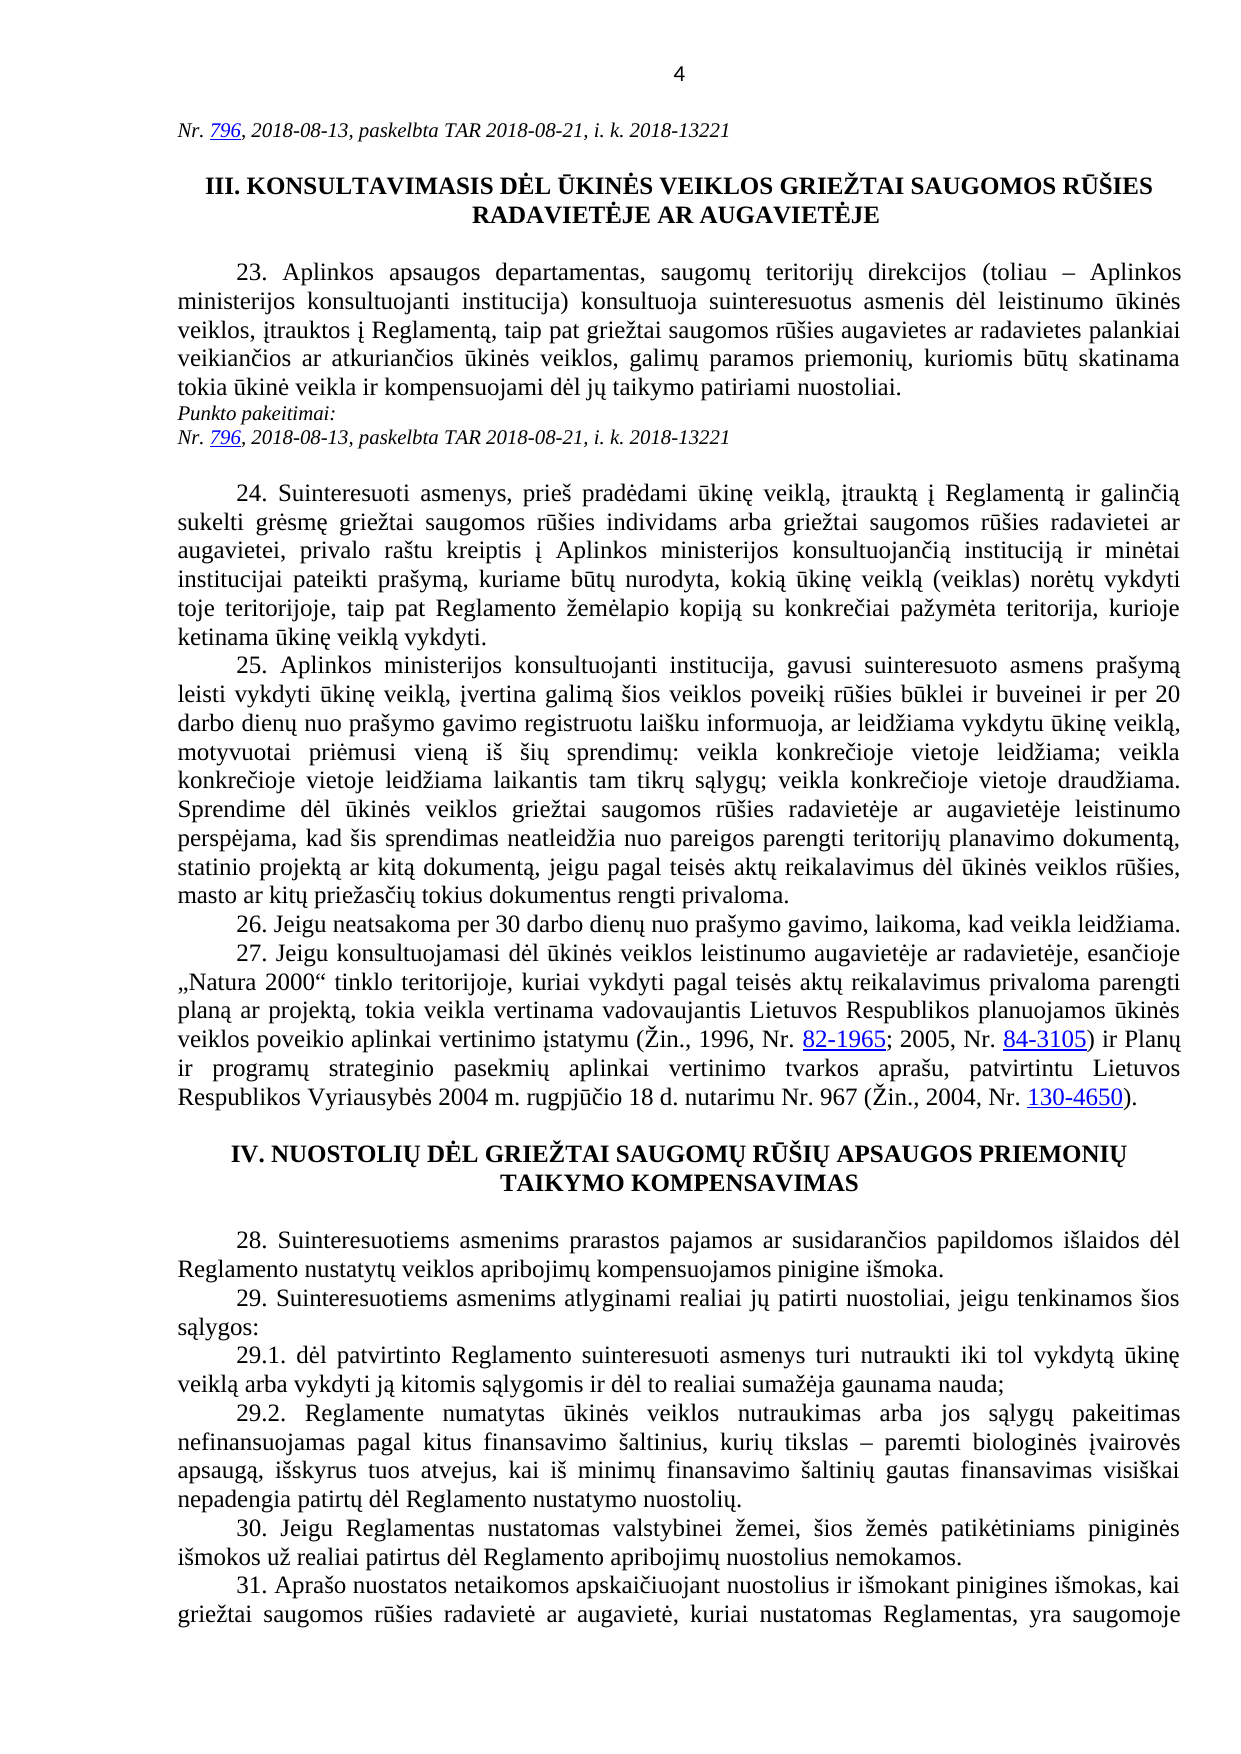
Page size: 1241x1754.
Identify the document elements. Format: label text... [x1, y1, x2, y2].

text 24. Suinteresuoti asmenys, prieš pradėdami ūkinę veiklą, įtrauktą į Reglamentą ir galinčią sukelti grėsmę griežtai saugomos rūšies individams arba griežtai saugomos rūšies radavietei ar augavietei, privalo raštu kreiptis į Aplinkos ministerijos konsultuojančią instituciją ir minėtai institucijai pateikti prašymą, kuriame būtų nurodyta, kokią ūkinę veiklą (veiklas) norėtų vykdyti toje teritorijoje, taip pat Reglamento žemėlapio kopiją su konkrečiai pažymėta teritorija, kurioje ketinama ūkinę veiklą vykdyti. [177, 478, 1181, 650]
text 23. Aplinkos apsaugos departamentas, saugomų teritorijų direkcijos (toliau – Aplinkos ministerijos konsultuojanti institucija) konsultuoja suinteresuotus asmenis dėl leistinumo ūkinės veiklos, įtrauktos į Reglamentą, taip pat griežtai saugomos rūšies augavietes ar radavietes palankiai veikiančios ar atkuriančios ūkinės veiklos, galimų paramos priemonių, kuriomis būtų skatinama tokia ūkinė veikla ir kompensuojami dėl jų taikymo patiriami nuostoliai. [177, 257, 1181, 401]
text 26. Jeigu neatsakoma per 30 darbo dienų nuo prašymo gavimo, laikoma, kad veikla leidžiama. [177, 909, 1181, 938]
text 29.1. dėl patvirtinto Reglamento suinteresuoti asmenys turi nutraukti iki tol vykdytą ūkinę veiklą arba vykdyti ją kitomis sąlygomis ir dėl to realiai sumažėja gaunama nauda; [177, 1340, 1181, 1398]
text Nr. 796, 2018-08-13, paskelbta TAR 2018-08-21, i. k. 2018-13221 [177, 425, 1181, 449]
text III. KONSULTAVIMASIS DĖL ŪKINĖS VEIKLOS GRIEŽTAI SAUGOMOS RŪŠIES RADAVIETĖJE AR AUGAVIETĖJE [177, 171, 1181, 228]
text Punkto pakeitimai: [177, 401, 1181, 425]
text Nr. 796, 2018-08-13, paskelbta TAR 2018-08-21, i. k. 2018-13221 [177, 118, 1181, 142]
text IV. NUOSTOLIŲ DĖL GRIEŽTAI SAUGOMŲ RŪŠIŲ APSAUGOS PRIEMONIŲ TAIKYMO KOMPENSAVIMAS [177, 1139, 1181, 1197]
text 29. Suinteresuotiems asmenims atlyginami realiai jų patirti nuostoliai, jeigu tenkinamos šios sąlygos: [177, 1283, 1181, 1340]
text 27. Jeigu konsultuojamasi dėl ūkinės veiklos leistinumo augavietėje ar radavietėje, esančioje „Natura 2000“ tinklo teritorijoje, kuriai vykdyti pagal teisės aktų reikalavimus privaloma parengti planą ar projektą, tokia veikla vertinama vadovaujantis Lietuvos Respublikos planuojamos ūkinės veiklos poveikio aplinkai vertinimo įstatymu (Žin., 1996, Nr. 82-1965; 2005, Nr. 84-3105) ir Planų ir programų strateginio pasekmių aplinkai vertinimo tvarkos aprašu, patvirtintu Lietuvos Respublikos Vyriausybės 2004 m. rugpjūčio 18 d. nutarimu Nr. 967 (Žin., 2004, Nr. 130-4650). [177, 938, 1181, 1110]
text 28. Suinteresuotiems asmenims prarastos pajamos ar susidarančios papildomos išlaidos dėl Reglamento nustatytų veiklos apribojimų kompensuojamos pinigine išmoka. [177, 1225, 1181, 1283]
text 30. Jeigu Reglamentas nustatomas valstybinei žemei, šios žemės patikėtiniams piniginės išmokos už realiai patirtus dėl Reglamento apribojimų nuostolius nemokamos. [177, 1513, 1181, 1570]
text 31. Aprašo nuostatos netaikomos apskaičiuojant nuostolius ir išmokant pinigines išmokas, kai griežtai saugomos rūšies radavietė ar augavietė, kuriai nustatomas Reglamentas, yra saugomoje [177, 1570, 1181, 1628]
text 25. Aplinkos ministerijos konsultuojanti institucija, gavusi suinteresuoto asmens prašymą leisti vykdyti ūkinę veiklą, įvertina galimą šios veiklos poveikį rūšies būklei ir buveinei ir per 20 darbo dienų nuo prašymo gavimo registruotu laišku informuoja, ar leidžiama vykdytu ūkinę veiklą, motyvuotai priėmusi vieną iš šių sprendimų: veikla konkrečioje vietoje leidžiama; veikla konkrečioje vietoje leidžiama laikantis tam tikrų sąlygų; veikla konkrečioje vietoje draudžiama. Sprendime dėl ūkinės veiklos griežtai saugomos rūšies radavietėje ar augavietėje leistinumo perspėjama, kad šis sprendimas neatleidžia nuo pareigos parengti teritorijų planavimo dokumentą, statinio projektą ar kitą dokumentą, jeigu pagal teisės aktų reikalavimus dėl ūkinės veiklos rūšies, masto ar kitų priežasčių tokius dokumentus rengti privaloma. [177, 650, 1181, 909]
text 29.2. Reglamente numatytas ūkinės veiklos nutraukimas arba jos sąlygų pakeitimas nefinansuojamas pagal kitus finansavimo šaltinius, kurių tikslas – paremti biologinės įvairovės apsaugą, išskyrus tuos atvejus, kai iš minimų finansavimo šaltinių gautas finansavimas visiškai nepadengia patirtų dėl Reglamento nustatymo nuostolių. [177, 1398, 1181, 1513]
